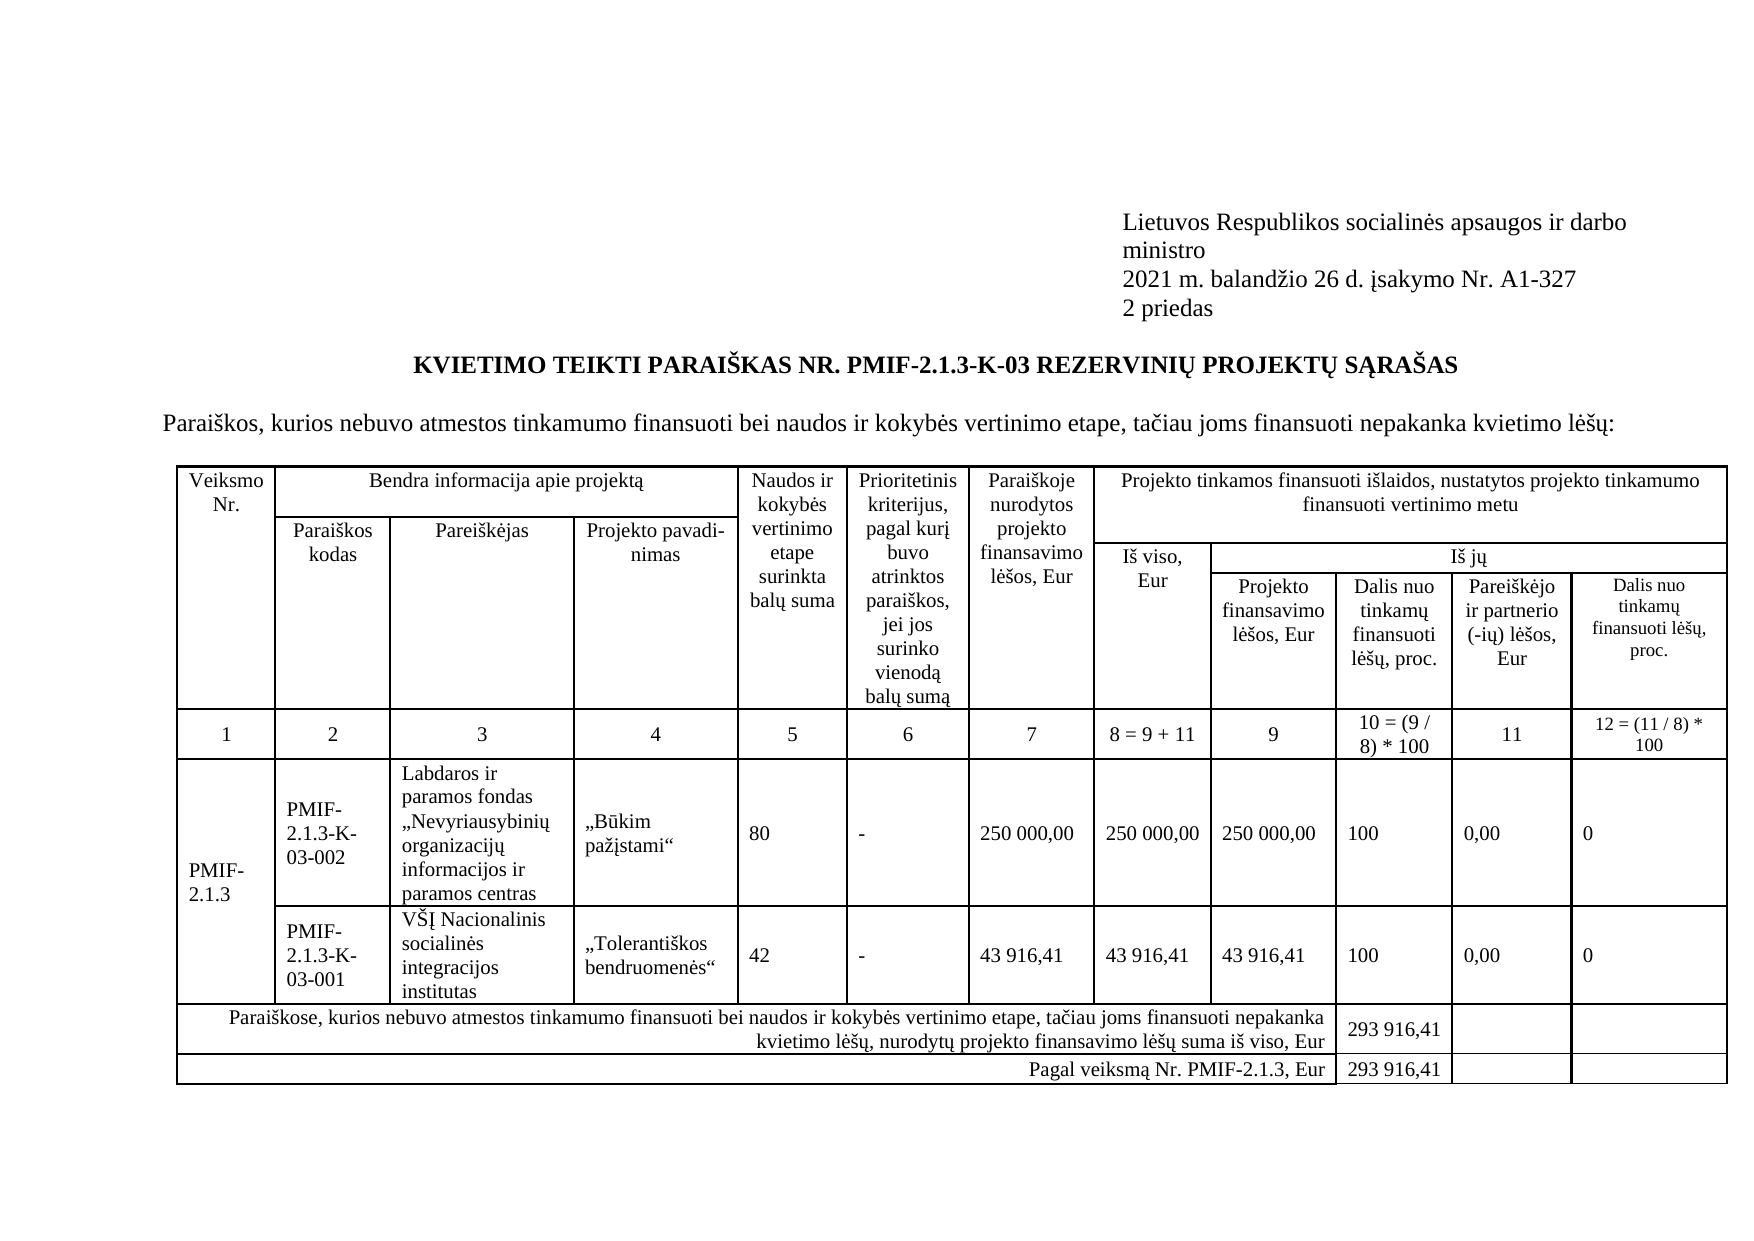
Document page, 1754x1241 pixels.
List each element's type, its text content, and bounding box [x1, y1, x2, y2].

table_cell Pareiškėjo ir partnerio (-ių) lėšos, Eur [1453, 574, 1570, 708]
table_cell 100 [1337, 760, 1451, 905]
table_cell 1 [178, 710, 274, 758]
table_cell 0,00 [1453, 907, 1570, 1003]
table_cell 6 [848, 710, 968, 758]
table_cell 11 [1453, 710, 1570, 758]
table_cell 250 000,00 [1095, 760, 1210, 905]
text Paraiškos, kurios nebuvo atmestos tinkamumo finansuoti bei naudos ir kokybės vertinimo etape, tačiau joms finansuoti nepakanka kvietimo lėšų: [162, 408, 1695, 437]
text KVIETIMO TEIKTI PARAIŠKAS NR. PMIF-2.1.3-K-03 REZERVINIŲ PROJEKTŲ SĄRAŠAS [177, 350, 1695, 379]
table_cell 100 [1337, 907, 1451, 1003]
table_cell Iš viso, Eur [1095, 544, 1210, 708]
table_cell Pareiškėjas [391, 518, 573, 708]
table_cell [1453, 1005, 1570, 1053]
table_cell Dalis nuo tinkamų finansuoti lėšų, proc. [1337, 574, 1451, 708]
table_cell [1573, 1005, 1726, 1053]
table_cell 80 [739, 760, 846, 905]
table_header Projekto tinkamos finansuoti išlaidos, nustatytos projekto tinkamumo finansuoti vertinimo metu [1095, 468, 1726, 516]
table_cell 3 [391, 710, 573, 758]
text 2021 m. balandžio 26 d. įsakymo Nr. A1-327 [1122, 264, 1695, 293]
table_cell 293 916,41 [1337, 1054, 1451, 1083]
table_cell - [848, 907, 968, 1003]
table_cell 0 [1573, 760, 1726, 905]
table_cell Dalis nuo tinkamų finansuoti lėšų, proc. [1573, 574, 1726, 708]
table_cell Iš jų [1212, 544, 1726, 572]
table_cell 43 916,41 [1212, 907, 1335, 1003]
table_header Veiksmo Nr. [178, 468, 274, 708]
table_cell 43 916,41 [1095, 907, 1210, 1003]
table_cell 0,00 [1453, 760, 1570, 905]
table_cell „Tolerantiškos bendruomenės“ [575, 907, 737, 1003]
table_cell Pagal veiksmą Nr. PMIF-2.1.3, Eur [178, 1055, 1335, 1083]
table_cell 42 [739, 907, 846, 1003]
table_cell 9 [1212, 710, 1335, 758]
table_header Naudos ir kokybės vertinimo etape surinkta balų suma [739, 468, 846, 708]
table_cell Paraiškos kodas [276, 518, 389, 708]
table_cell 7 [970, 710, 1093, 758]
table_cell VŠĮ Nacionalinis socialinės integracijos institutas [391, 907, 573, 1003]
text 2 priedas [1122, 293, 1695, 322]
table_cell 293 916,41 [1337, 1005, 1451, 1053]
table_cell 5 [739, 710, 846, 758]
table_cell 43 916,41 [970, 907, 1093, 1003]
table_header Paraiškoje nurodytos projekto finansavimo lėšos, Eur [970, 468, 1093, 708]
table_cell [1453, 1054, 1570, 1083]
table_cell PMIF-2.1.3-K-03-002 [276, 760, 389, 905]
table_cell Paraiškose, kurios nebuvo atmestos tinkamumo finansuoti bei naudos ir kokybės vertinimo etape, tačiau joms finansuoti nepakanka kvietimo lėšų, nurodytų projekto finansavimo lėšų suma iš viso, Eur [178, 1005, 1335, 1053]
table_cell 0 [1573, 907, 1726, 1003]
table_cell 250 000,00 [970, 760, 1093, 905]
table_cell 250 000,00 [1212, 760, 1335, 905]
table_cell „Būkim pažįstami“ [575, 760, 737, 905]
text Lietuvos Respublikos socialinės apsaugos ir darbo ministro [1122, 207, 1695, 264]
table_header Bendra informacija apie projektą [276, 468, 737, 516]
table_cell 4 [575, 710, 737, 758]
table_cell - [848, 760, 968, 905]
table_cell 12 = (11 / 8) * 100 [1573, 710, 1726, 758]
table_cell Projekto finansavimo lėšos, Eur [1212, 574, 1335, 708]
table_cell [1573, 1054, 1726, 1083]
table_cell 2 [276, 710, 389, 758]
table_cell 8 = 9 + 11 [1095, 710, 1210, 758]
table_header Prioritetinis kriterijus, pagal kurį buvo atrinktos paraiškos, jei jos surinko vienodą balų sumą [848, 468, 968, 708]
table_cell Projekto pavadi-nimas [575, 518, 737, 708]
table_cell [1095, 516, 1726, 542]
table_cell PMIF-2.1.3-K-03-001 [276, 907, 389, 1003]
table_cell 10 = (9 / 8) * 100 [1337, 710, 1451, 758]
table_cell Labdaros ir paramos fondas „Nevyriausybinių organizacijų informacijos ir paramos centras [391, 760, 573, 905]
table_cell PMIF-2.1.3 [178, 760, 274, 1003]
